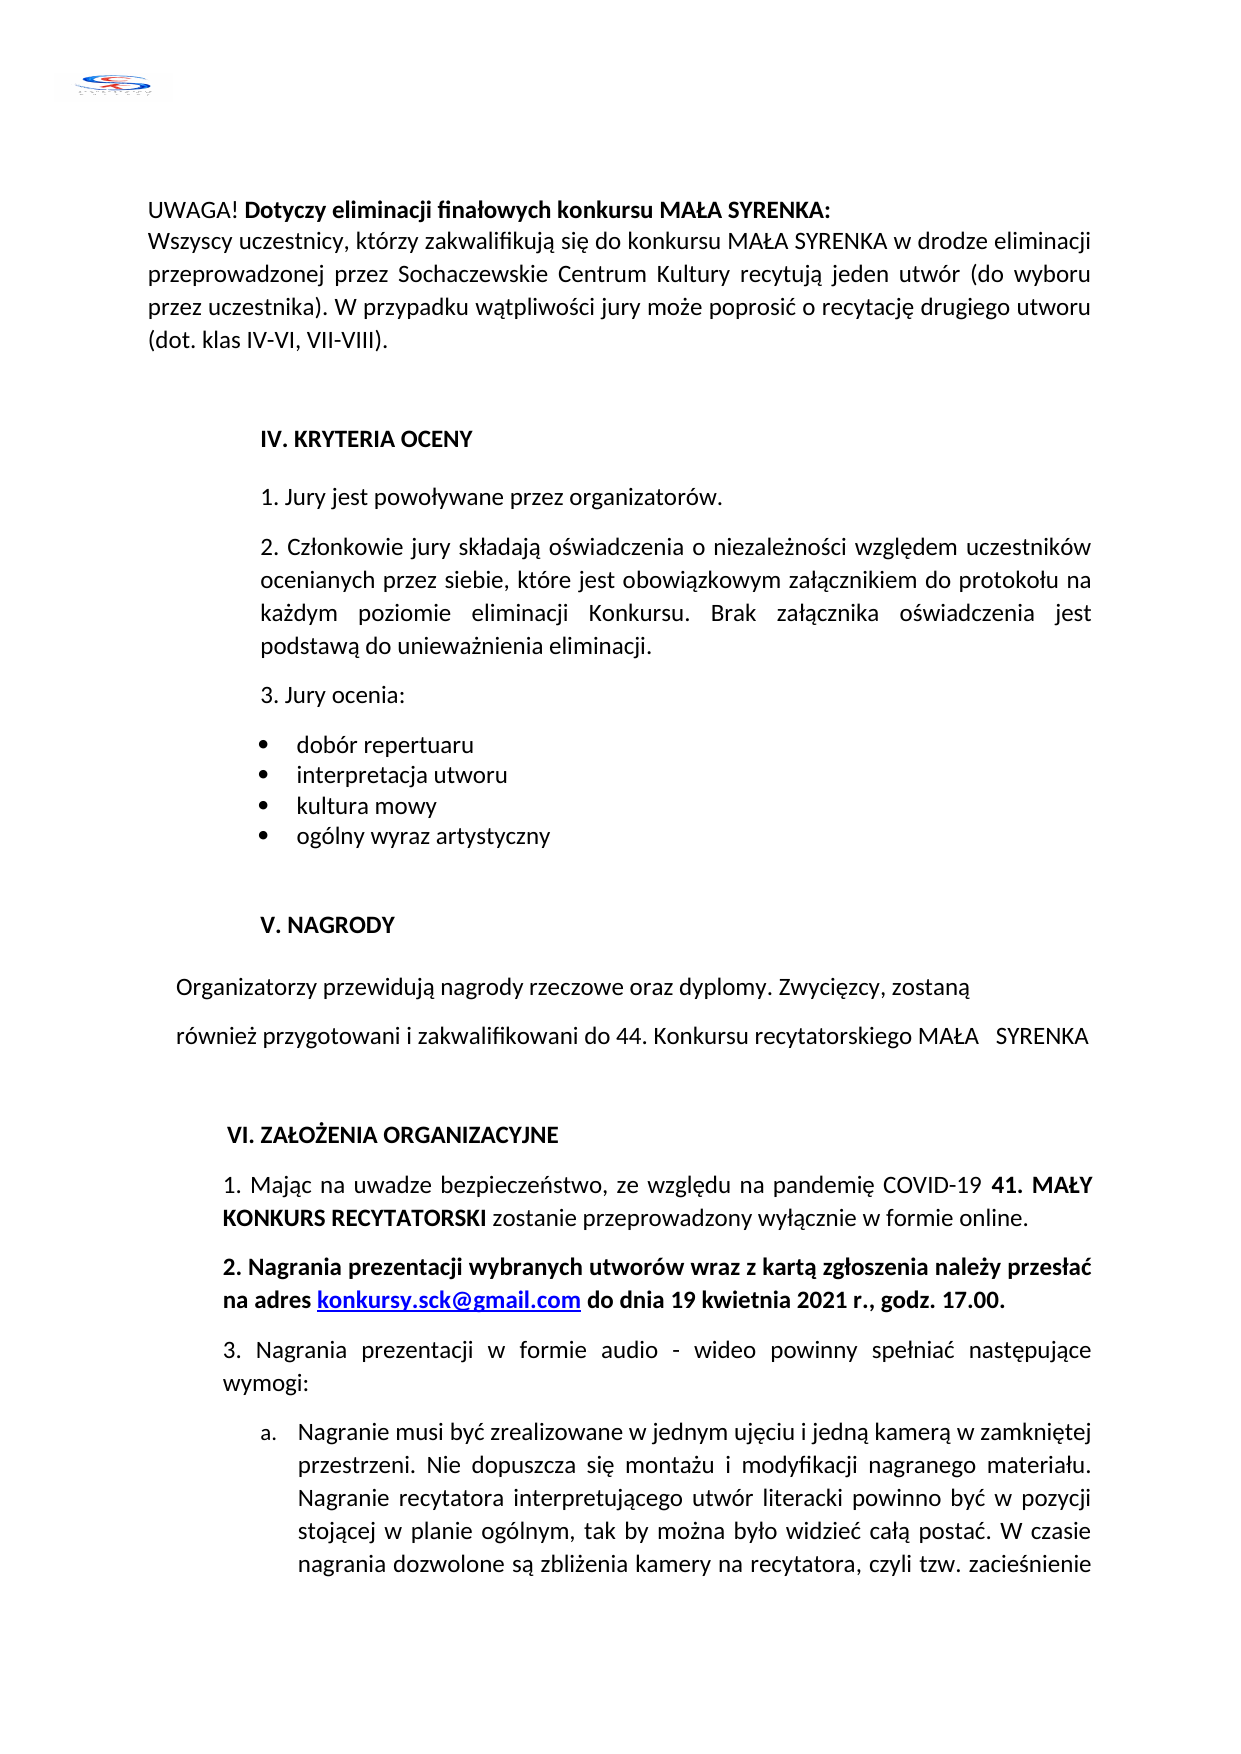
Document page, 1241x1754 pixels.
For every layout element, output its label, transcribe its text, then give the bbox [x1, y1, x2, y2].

text również przygotowani i zakwalifikowani do 44. Konkursu recytatorskiego MAŁA SYRENKA [148, 1020, 1093, 1051]
list 3. Jury ocenia: [185, 679, 1093, 710]
list interpretacja utworu [259, 759, 1093, 790]
list 3. Nagrania prezentacji w formie audio - wideo powinny spełniać następujące wymogi: [185, 1334, 1093, 1397]
list ogólny wyraz artystyczny [259, 821, 1093, 851]
list 2. Nagrania prezentacji wybranych utworów wraz z kartą zgłoszenia należy przesłać na adres konkursy.sck@gmail.com do dnia 19 kwietnia 2021 r., godz. 17.00. [185, 1251, 1093, 1315]
list 1. Mając na uwadze bezpieczeństwo, ze względu na pandemię COVID-19 41. MAŁY KONKURS RECYTATORSKI zostanie przeprowadzony wyłącznie w formie online. [185, 1169, 1093, 1232]
list 2. Członkowie jury składają oświadczenia o niezależności względem uczestników ocenianych przez siebie, które jest obowiązkowym załącznikiem do protokołu na każdym poziomie eliminacji Konkursu. Brak załącznika oświadczenia jest podstawą do unieważnienia eliminacji. [185, 531, 1093, 660]
text Organizatorzy przewidują nagrody rzeczowe oraz dyplomy. Zwycięzcy, zostaną [148, 971, 1093, 1001]
list VI. ZAŁOŻENIA ORGANIZACYJNE [148, 1119, 1093, 1150]
list 1. Jury jest powoływane przez organizatorów. [185, 481, 1093, 512]
list kultura mowy [259, 790, 1093, 821]
text UWAGA! Dotyczy eliminacji finałowych konkursu MAŁA SYRENKA: [148, 194, 1093, 225]
list Nagranie musi być zrealizowane w jednym ujęciu i jedną kamerą w zamkniętej przestrzeni. Nie dopuszcza się montażu i modyfikacji nagranego materiału. Nagranie recytatora interpretującego utwór literacki powinno być w pozycji stojącej w planie ogólnym, tak by można było widzieć całą postać. W czasie nagrania dozwolone są zbliżenia kamery na recytatora, czyli tzw. zacieśnienie [260, 1416, 1093, 1579]
list IV. KRYTERIA OCENY [185, 423, 1093, 453]
list dobór repertuaru [259, 729, 1093, 759]
list V. NAGRODY [185, 909, 1093, 940]
picture [54, 73, 173, 102]
text Wszyscy uczestnicy, którzy zakwalifikują się do konkursu MAŁA SYRENKA w drodze eliminacji przeprowadzonej przez Sochaczewskie Centrum Kultury recytują jeden utwór (do wyboru przez uczestnika). W przypadku wątpliwości jury może poprosić o recytację drugiego utworu (dot. klas IV-VI, VII-VIII). [148, 225, 1093, 354]
